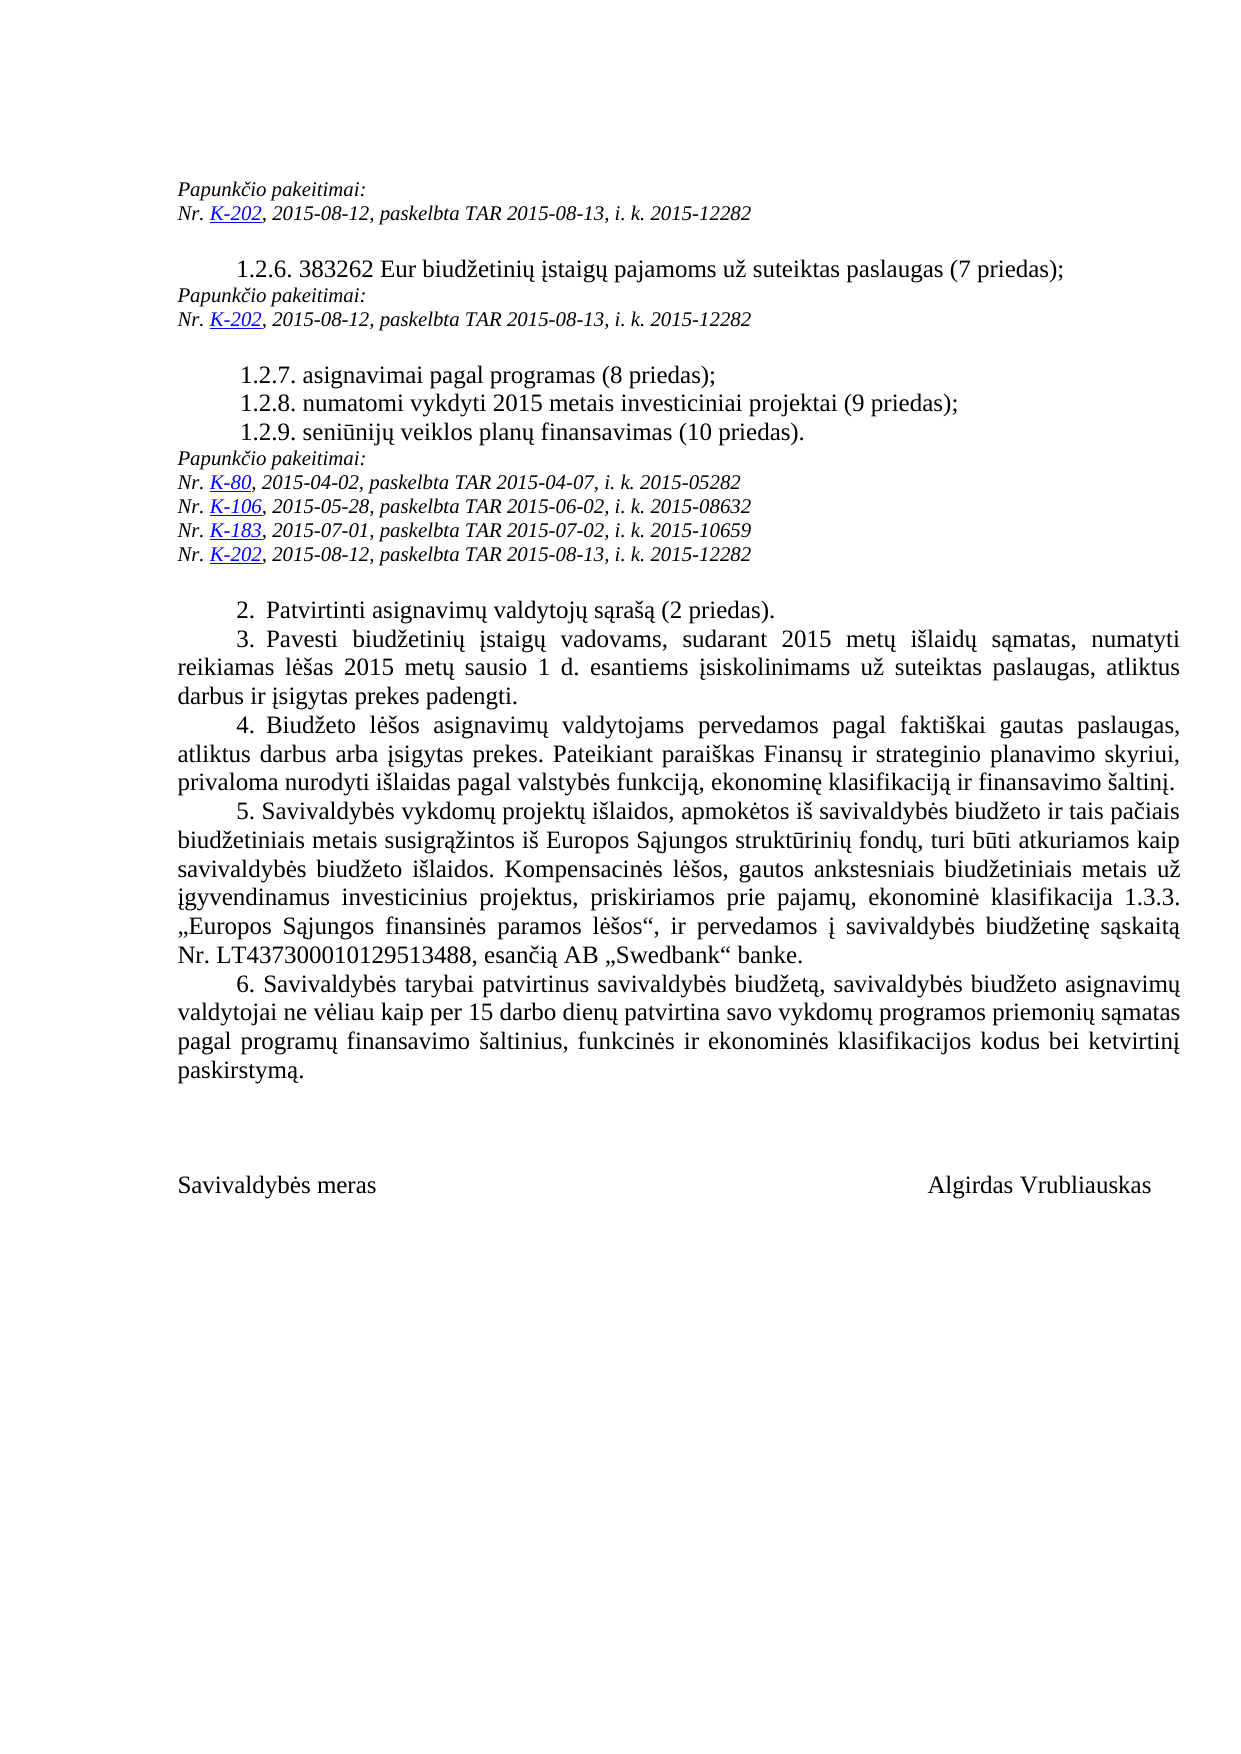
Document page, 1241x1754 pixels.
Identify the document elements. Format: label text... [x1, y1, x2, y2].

text Nr. K-183, 2015-07-01, paskelbta TAR 2015-07-02, i. k. 2015-10659 [177, 518, 1181, 542]
text 5. Savivaldybės vykdomų projektų išlaidos, apmokėtos iš savivaldybės biudžeto ir tais pačiais biudžetiniais metais susigrąžintos iš Europos Sąjungos struktūrinių fondų, turi būti atkuriamos kaip savivaldybės biudžeto išlaidos. Kompensacinės lėšos, gautos ankstesniais biudžetiniais metais už įgyvendinamus investicinius projektus, priskiriamos prie pajamų, ekonominė klasifikacija 1.3.3. „Europos Sąjungos finansinės paramos lėšos“, ir pervedamos į savivaldybės biudžetinę sąskaitą Nr. LT437300010129513488, esančią AB „Swedbank“ banke. [177, 796, 1181, 969]
text 6. Savivaldybės tarybai patvirtinus savivaldybės biudžetą, savivaldybės biudžeto asignavimų valdytojai ne vėliau kaip per 15 darbo dienų patvirtina savo vykdomų programos priemonių sąmatas pagal programų finansavimo šaltinius, funkcinės ir ekonominės klasifikacijos kodus bei ketvirtinį paskirstymą. [177, 969, 1181, 1084]
text 1.2.6. 383262 Eur biudžetinių įstaigų pajamoms už suteiktas paslaugas (7 priedas); [177, 254, 1181, 283]
text 1.2.8. numatomi vykdyti 2015 metais investiciniai projektai (9 priedas); [177, 388, 1181, 417]
text Savivaldybės meras Algirdas Vrubliauskas [177, 1170, 1181, 1199]
text Nr. K-80, 2015-04-02, paskelbta TAR 2015-04-07, i. k. 2015-05282 [177, 470, 1181, 494]
text 3. Pavesti biudžetinių įstaigų vadovams, sudarant 2015 metų išlaidų sąmatas, numatyti reikiamas lėšas 2015 metų sausio 1 d. esantiems įsiskolinimams už suteiktas paslaugas, atliktus darbus ir įsigytas prekes padengti. [177, 624, 1181, 710]
text Nr. K-202, 2015-08-12, paskelbta TAR 2015-08-13, i. k. 2015-12282 [177, 201, 1181, 225]
text 4. Biudžeto lėšos asignavimų valdytojams pervedamos pagal faktiškai gautas paslaugas, atliktus darbus arba įsigytas prekes. Pateikiant paraiškas Finansų ir strateginio planavimo skyriui, privaloma nurodyti išlaidas pagal valstybės funkciją, ekonominę klasifikaciją ir finansavimo šaltinį. [177, 710, 1181, 796]
text Nr. K-106, 2015-05-28, paskelbta TAR 2015-06-02, i. k. 2015-08632 [177, 494, 1181, 518]
text Papunkčio pakeitimai: [177, 177, 1181, 201]
text Nr. K-202, 2015-08-12, paskelbta TAR 2015-08-13, i. k. 2015-12282 [177, 542, 1181, 566]
text 1.2.7. asignavimai pagal programas (8 priedas); [177, 360, 1181, 388]
text 1.2.9. seniūnijų veiklos planų finansavimas (10 priedas). [177, 417, 1181, 446]
text Papunkčio pakeitimai: [177, 283, 1181, 307]
text Papunkčio pakeitimai: [177, 446, 1181, 470]
text 2. Patvirtinti asignavimų valdytojų sąrašą (2 priedas). [177, 595, 1181, 624]
text Nr. K-202, 2015-08-12, paskelbta TAR 2015-08-13, i. k. 2015-12282 [177, 307, 1181, 331]
